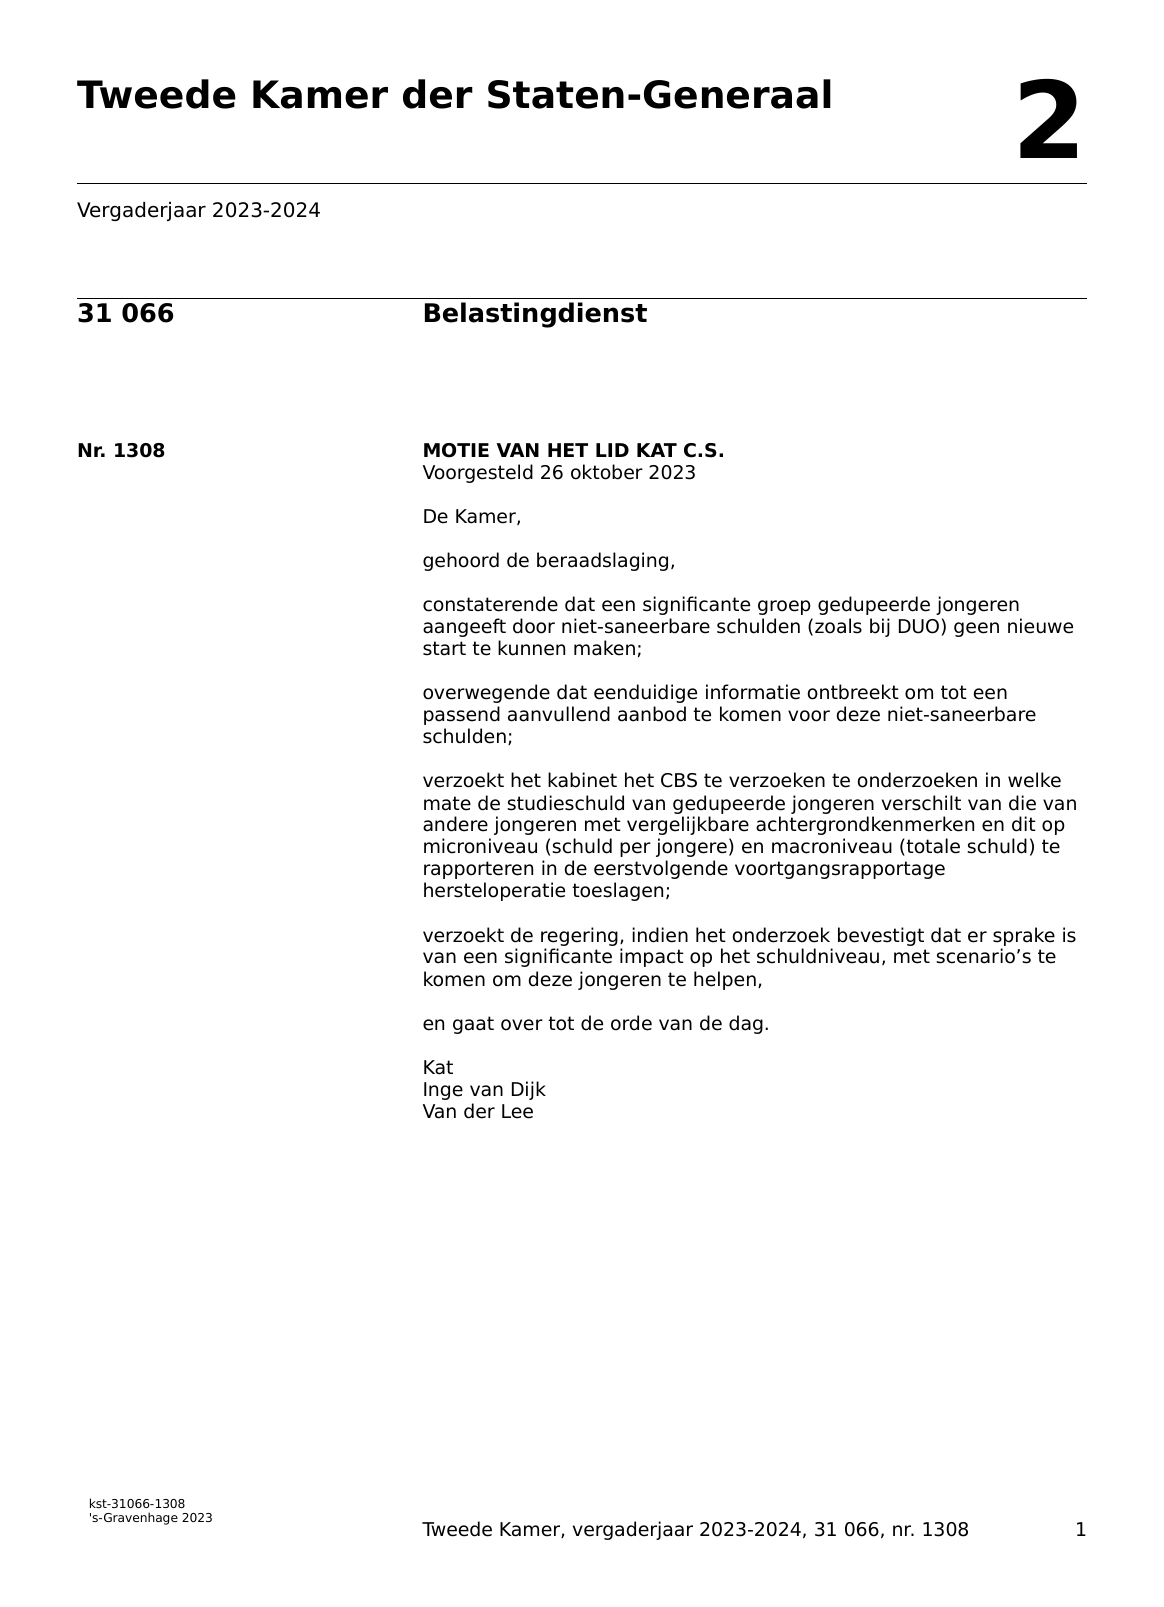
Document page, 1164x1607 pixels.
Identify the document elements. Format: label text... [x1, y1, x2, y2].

text constaterende dat een significante groep gedupeerde jongeren aangeeft door niet-saneerbare schulden (zoals bij DUO) geen nieuwe start te kunnen maken; [422, 594, 1087, 660]
text gehoord de beraadslaging, [422, 550, 1087, 572]
text overwegende dat eenduidige informatie ontbreekt om tot een passend aanvullend aanbod te komen voor deze niet-saneerbare schulden; [422, 682, 1087, 748]
text verzoekt de regering, indien het onderzoek bevestigt dat er sprake is van een significante impact op het schuldniveau, met scenario’s te komen om deze jongeren te helpen, [422, 924, 1087, 990]
text Van der Lee [422, 1101, 1087, 1123]
text De Kamer, [422, 506, 1087, 528]
text Voorgesteld 26 oktober 2023 [422, 462, 1087, 484]
text en gaat over tot de orde van de dag. [422, 1013, 1087, 1034]
table_header Tweede Kamer der Staten-Generaal [77, 59, 886, 183]
table_cell Vergaderjaar 2023-2024 [77, 184, 1087, 298]
subtitle Nr. 1308 MOTIE VAN HET LID KAT C.S. [77, 440, 1087, 462]
text verzoekt het kabinet het CBS te verzoeken te onderzoeken in welke mate de studieschuld van gedupeerde jongeren verschilt van die van andere jongeren met vergelijkbare achtergrondkenmerken en dit op microniveau (schuld per jongere) en macroniveau (totale schuld) te rapporteren in de eerstvolgende voortgangsrapportage hersteloperatie toeslagen; [422, 770, 1087, 902]
subtitle 31 066 Belastingdienst [77, 299, 1087, 329]
table_header 2 [886, 59, 1087, 183]
text Inge van Dijk [422, 1079, 1087, 1101]
text Kat [422, 1057, 1087, 1079]
text 's-Gravenhage 2023 [88, 1511, 323, 1525]
text kst-31066-1308 [88, 1497, 323, 1511]
